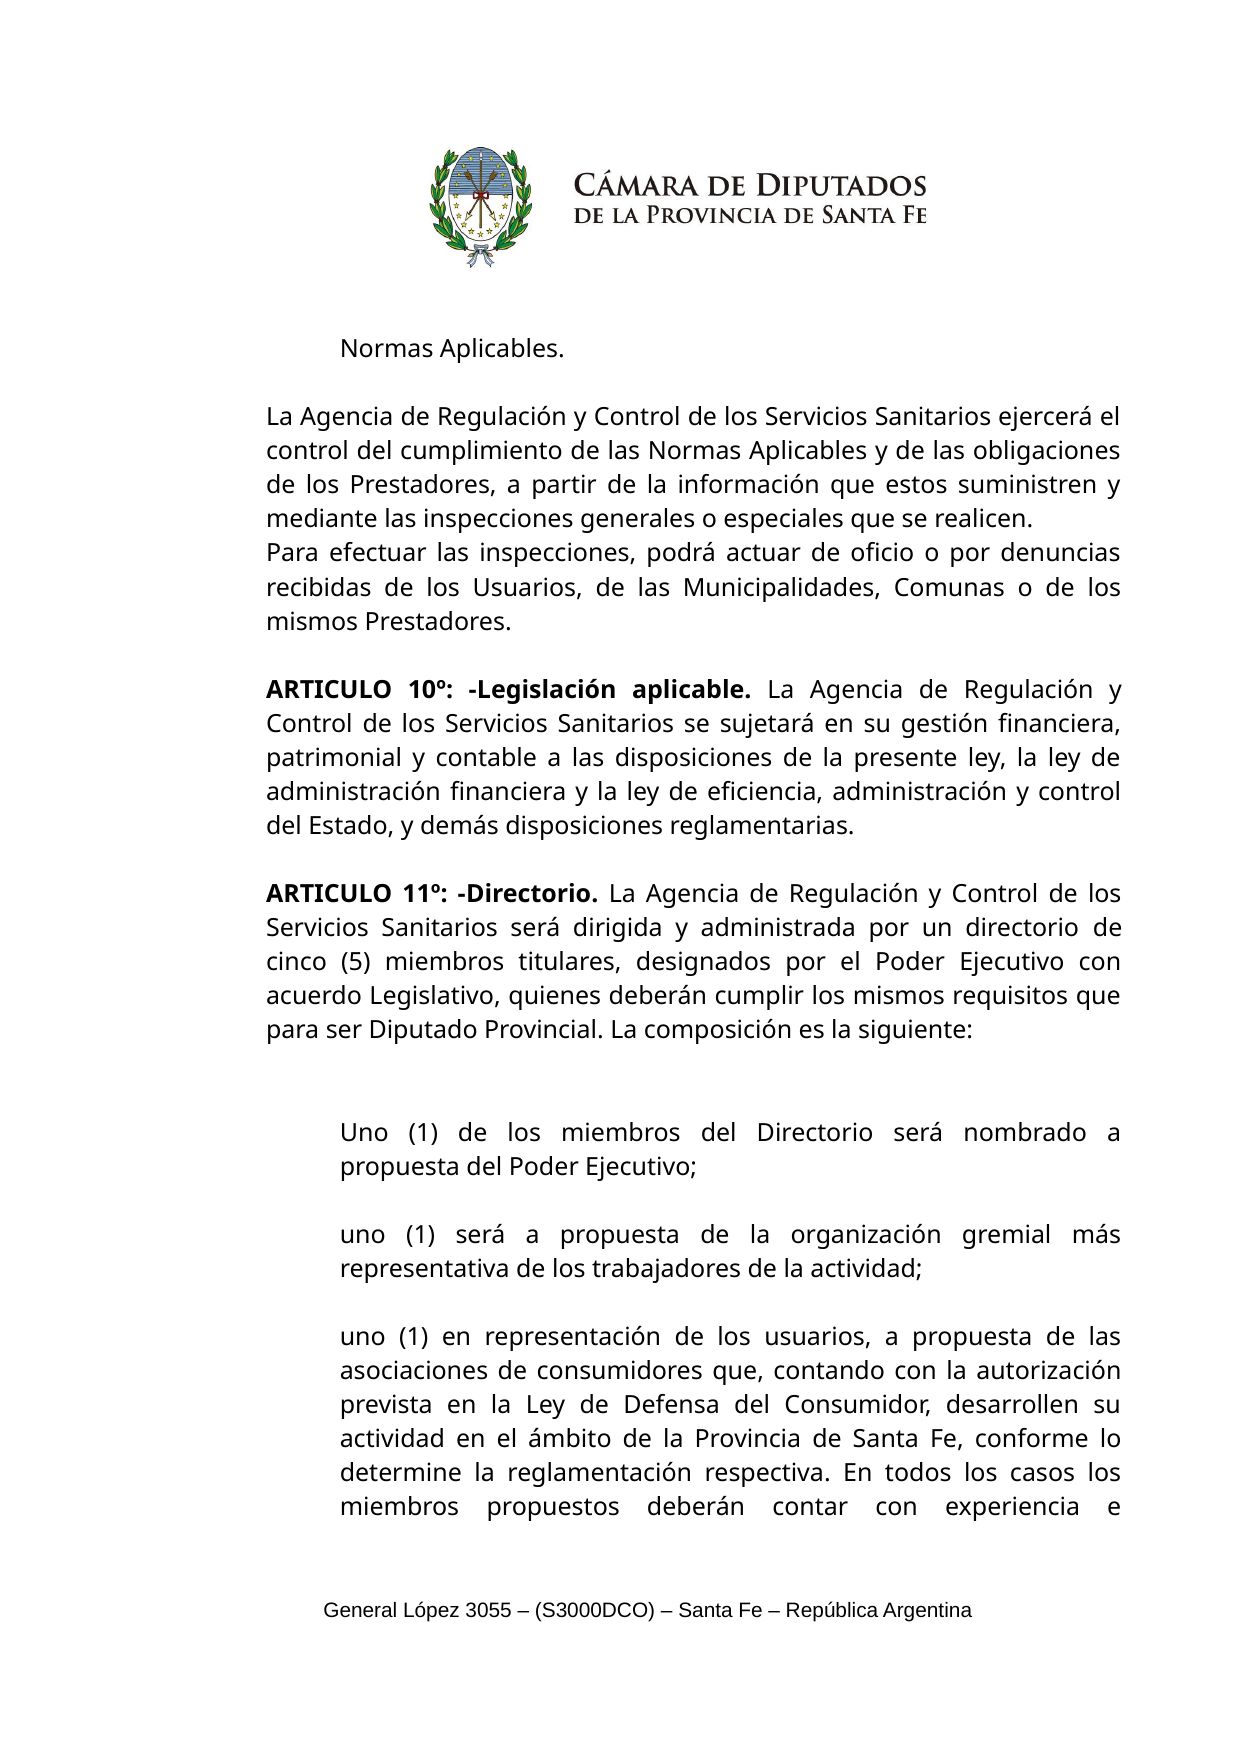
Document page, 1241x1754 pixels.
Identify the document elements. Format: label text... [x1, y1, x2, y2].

text uno (1) será a propuesta de la organización gremial más representativa de los trabajadores de la actividad; [339, 1216, 1122, 1284]
text La Agencia de Regulación y Control de los Servicios Sanitarios ejercerá el control del cumplimiento de las Normas Aplicables y de las obligaciones de los Prestadores, a partir de la información que estos suministren y mediante las inspecciones generales o especiales que se realicen. [266, 399, 1122, 535]
text Uno (1) de los miembros del Directorio será nombrado a propuesta del Poder Ejecutivo; [339, 1114, 1122, 1182]
text ARTICULO 11º: -Directorio. La Agencia de Regulación y Control de los Servicios Sanitarios será dirigida y administrada por un directorio de cinco (5) miembros titulares, designados por el Poder Ejecutivo con acuerdo Legislativo, quienes deberán cumplir los mismos requisitos que para ser Diputado Provincial. La composición es la siguiente: [266, 876, 1122, 1046]
text Para efectuar las inspecciones, podrá actuar de oficio o por denuncias recibidas de los Usuarios, de las Municipalidades, Comunas o de los mismos Prestadores. [266, 535, 1122, 637]
text Normas Aplicables. [339, 331, 1122, 365]
picture [429, 147, 927, 272]
text ARTICULO 10º: -Legislación aplicable. La Agencia de Regulación y Control de los Servicios Sanitarios se sujetará en su gestión financiera, patrimonial y contable a las disposiciones de la presente ley, la ley de administración financiera y la ley de eficiencia, administración y control del Estado, y demás disposiciones reglamentarias. [266, 671, 1122, 842]
text uno (1) en representación de los usuarios, a propuesta de las asociaciones de consumidores que, contando con la autorización prevista en la Ley de Defensa del Consumidor, desarrollen su actividad en el ámbito de la Provincia de Santa Fe, conforme lo determine la reglamentación respectiva. En todos los casos los miembros propuestos deberán contar con experiencia e [339, 1318, 1122, 1523]
